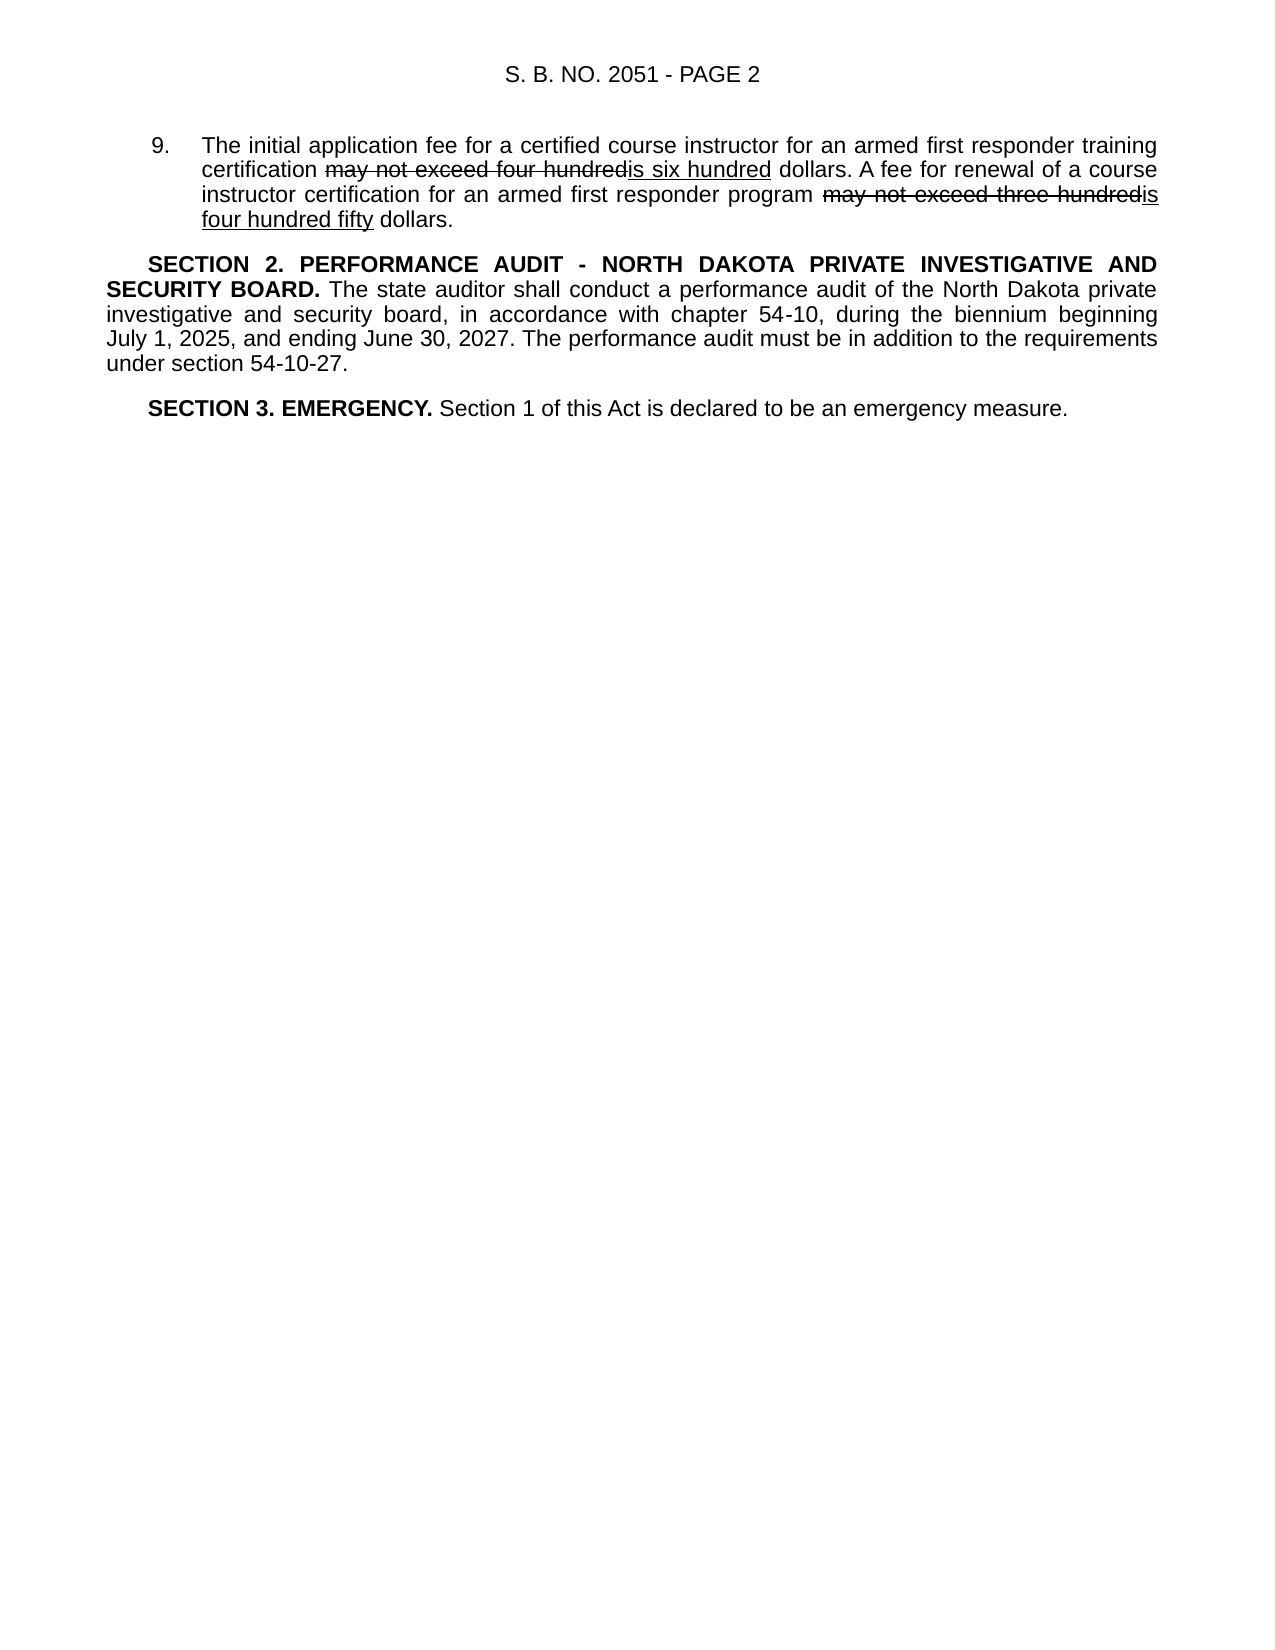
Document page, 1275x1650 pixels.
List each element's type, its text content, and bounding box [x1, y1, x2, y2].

text SECTION 2. PERFORMANCE AUDIT - NORTH DAKOTA PRIVATE INVESTIGATIVE AND SECURITY BOARD. The state auditor shall conduct a performance audit of the North Dakota private investigative and security board, in accordance with chapter 54‑10, during the biennium beginning July 1, 2025, and ending June 30, 2027. The performance audit must be in addition to the requirements under section 54‑10‑27. [106, 253, 1158, 377]
text 9. The initial application fee for a certified course instructor for an armed first responder training certification may not exceed four hundredis six hundred dollars. A fee for renewal of a course instructor certification for an armed first responder program may not exceed three hundredis four hundred fifty dollars. [106, 133, 1158, 232]
text SECTION 3. EMERGENCY. Section 1 of this Act is declared to be an emergency measure. [106, 397, 1158, 421]
